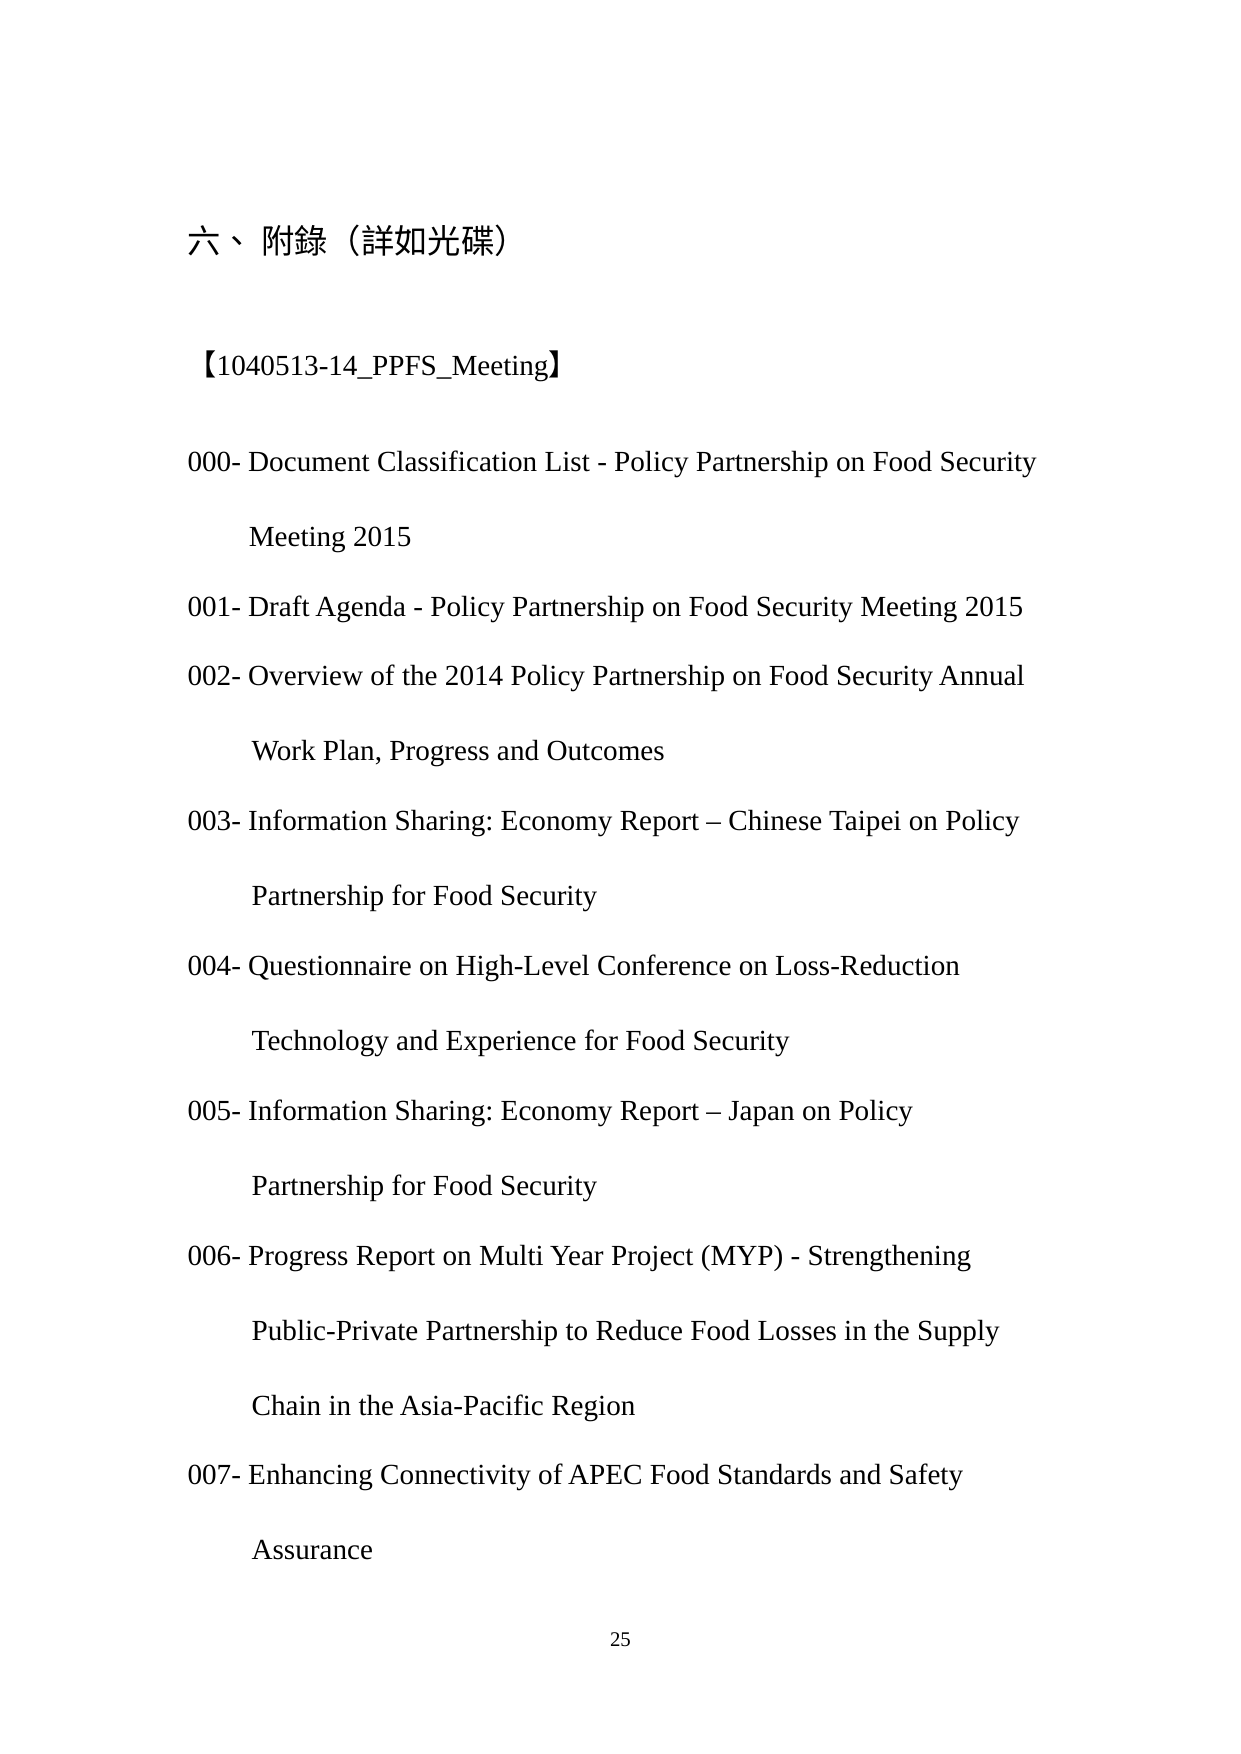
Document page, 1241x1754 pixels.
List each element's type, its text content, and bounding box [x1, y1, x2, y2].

text 【1040513-14_PPFS_Meeting】 [187, 325, 1053, 400]
text 003- Information Sharing: Economy Report – Chinese Taipei on Policy Partnership for Food Security [187, 802, 1053, 914]
text 007- Enhancing Connectivity of APEC Food Standards and Safety Assurance [187, 1456, 1053, 1568]
text 002- Overview of the 2014 Policy Partnership on Food Security Annual Work Plan, Progress and Outcomes [187, 657, 1053, 769]
text 004- Questionnaire on High-Level Conference on Loss-Reduction Technology and Experience for Food Security [187, 947, 1053, 1059]
text 005- Information Sharing: Economy Report – Japan on Policy Partnership for Food Security [187, 1091, 1053, 1204]
text 000- Document Classification List - Policy Partnership on Food Security Meeting 2015 [187, 442, 1053, 555]
list 附錄（詳如光碟） [187, 202, 1053, 277]
text 001- Draft Agenda - Policy Partnership on Food Security Meeting 2015 [187, 587, 1053, 625]
text 006- Progress Report on Multi Year Project (MYP) - Strengthening Public-Private Partnership to Reduce Food Losses in the Supply Chain in the Asia-Pacific Region [187, 1236, 1053, 1424]
